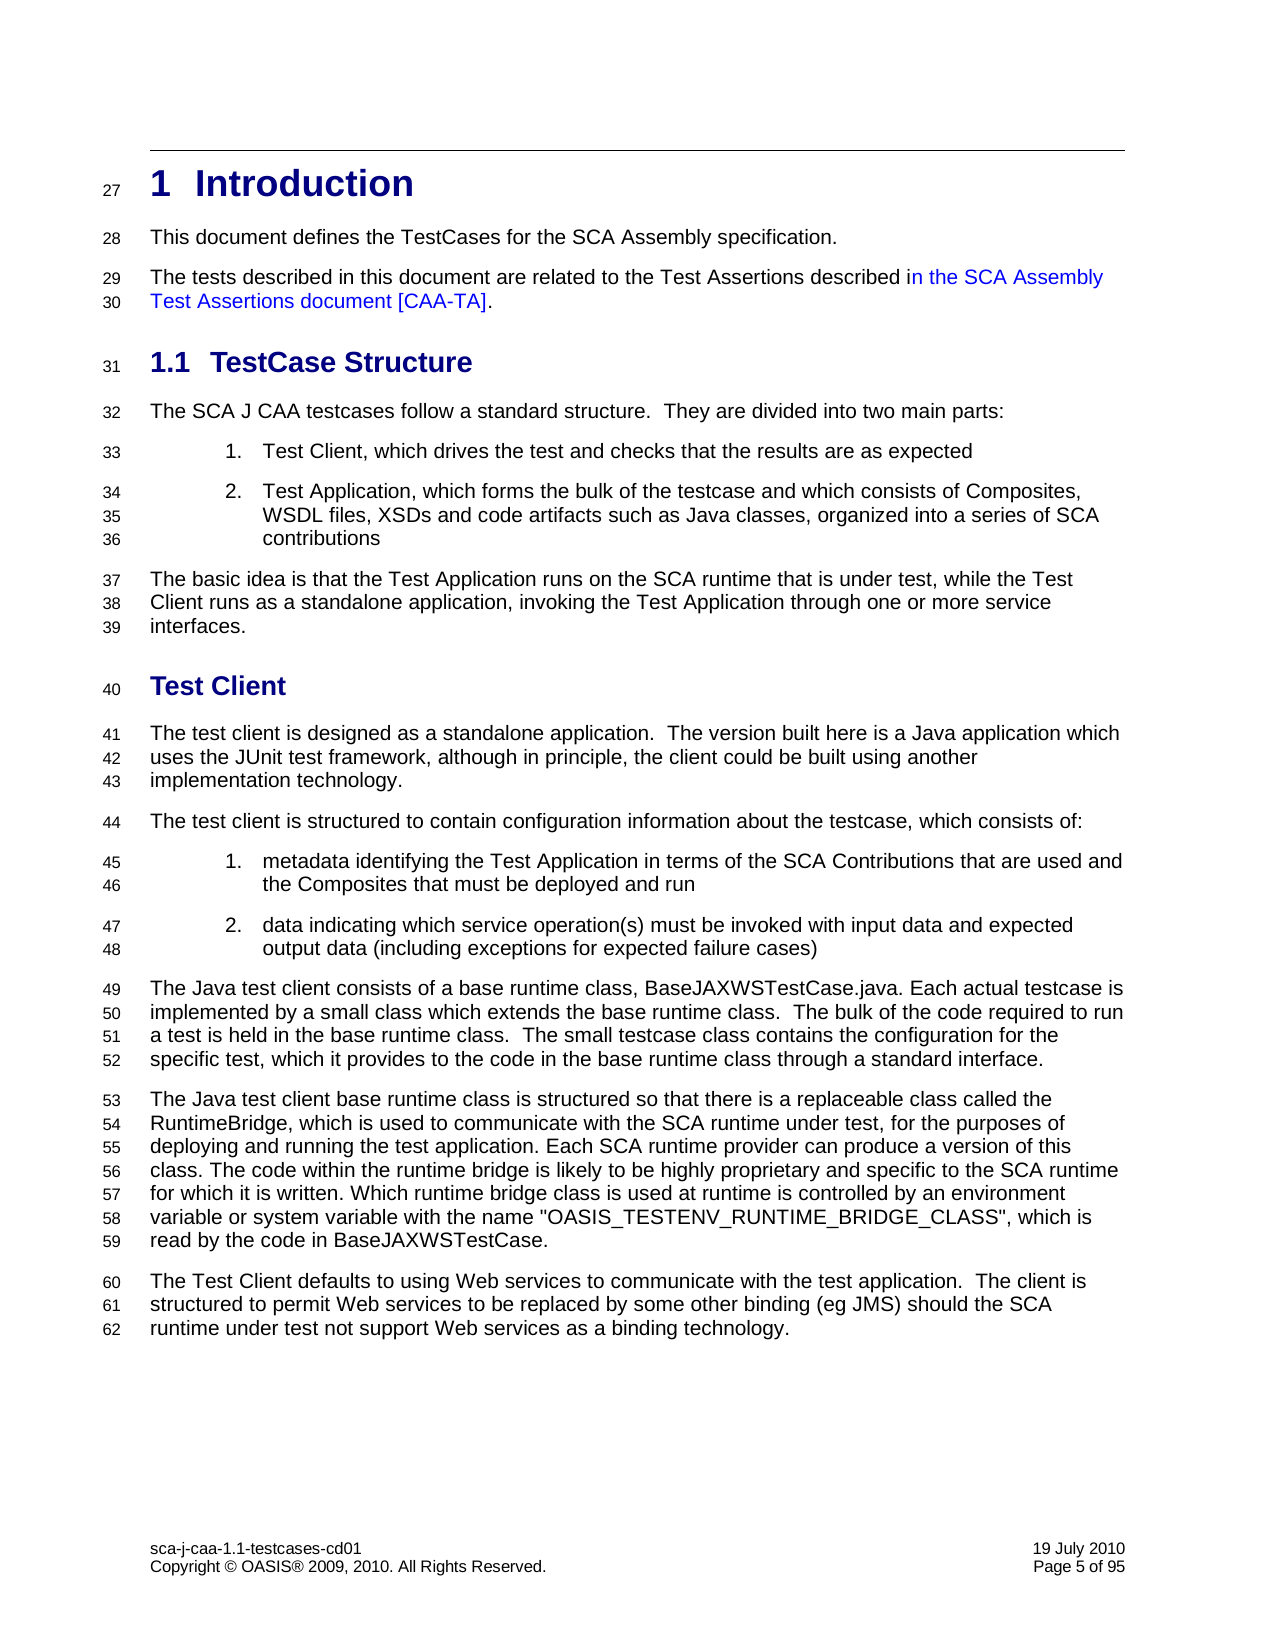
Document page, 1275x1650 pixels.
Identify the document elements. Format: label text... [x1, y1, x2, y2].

list Test Application, which forms the bulk of the testcase and which consists of Composites, WSDL files, XSDs and code artifacts such as Java classes, organized into a series of SCA contributions [187, 480, 1125, 550]
list Test Client, which drives the test and checks that the results are as expected [187, 439, 1125, 463]
list metadata identifying the Test Application in terms of the SCA Contributions that are used and the Composites that must be deployed and run [187, 849, 1125, 896]
subtitle Introduction [150, 151, 1125, 204]
subtitle TestCase Structure [150, 346, 1125, 378]
text The test client is designed as a standalone application. The version built here is a Java application which uses the JUnit test framework, although in principle, the client could be built using another implementation technology. [150, 722, 1125, 792]
text The Test Client defaults to using Web services to communicate with the test application. The client is structured to permit Web services to be replaced by some other binding (eg JMS) should the SCA runtime under test not support Web services as a binding technology. [150, 1269, 1125, 1340]
text The Java test client consists of a base runtime class, BaseJAXWSTestCase.java. Each actual testcase is implemented by a small class which extends the base runtime class. The bulk of the code required to run a test is held in the base runtime class. The small testcase class contains the configuration for the specific test, which it provides to the code in the base runtime class through a standard interface. [150, 977, 1125, 1071]
text The basic idea is that the Test Application runs on the SCA runtime that is under test, while the Test Client runs as a standalone application, invoking the Test Application through one or more service interfaces. [150, 567, 1125, 638]
text The test client is structured to contain configuration information about the testcase, which consists of: [150, 809, 1125, 833]
list data indicating which service operation(s) must be invoked with input data and expected output data (including exceptions for expected failure cases) [187, 913, 1125, 960]
text The tests described in this document are related to the Test Assertions described in the SCA Assembly Test Assertions document [CAA-TA]. [150, 266, 1125, 313]
text The Java test client base runtime class is structured so that there is a replaceable class called the RuntimeBridge, which is used to communicate with the SCA runtime under test, for the purposes of deploying and running the test application. Each SCA runtime provider can produce a version of this class. The code within the runtime bridge is likely to be highly proprietary and specific to the SCA runtime for which it is written. Which runtime bridge class is used at runtime is controlled by an environment variable or system variable with the name "OASIS_TESTENV_RUNTIME_BRIDGE_CLASS", which is read by the code in BaseJAXWSTestCase. [150, 1088, 1125, 1252]
text This document defines the TestCases for the SCA Assembly specification. [150, 225, 1125, 249]
subtitle Test Client [150, 671, 1125, 701]
text The SCA J CAA testcases follow a standard structure. They are divided into two main parts: [150, 399, 1125, 423]
